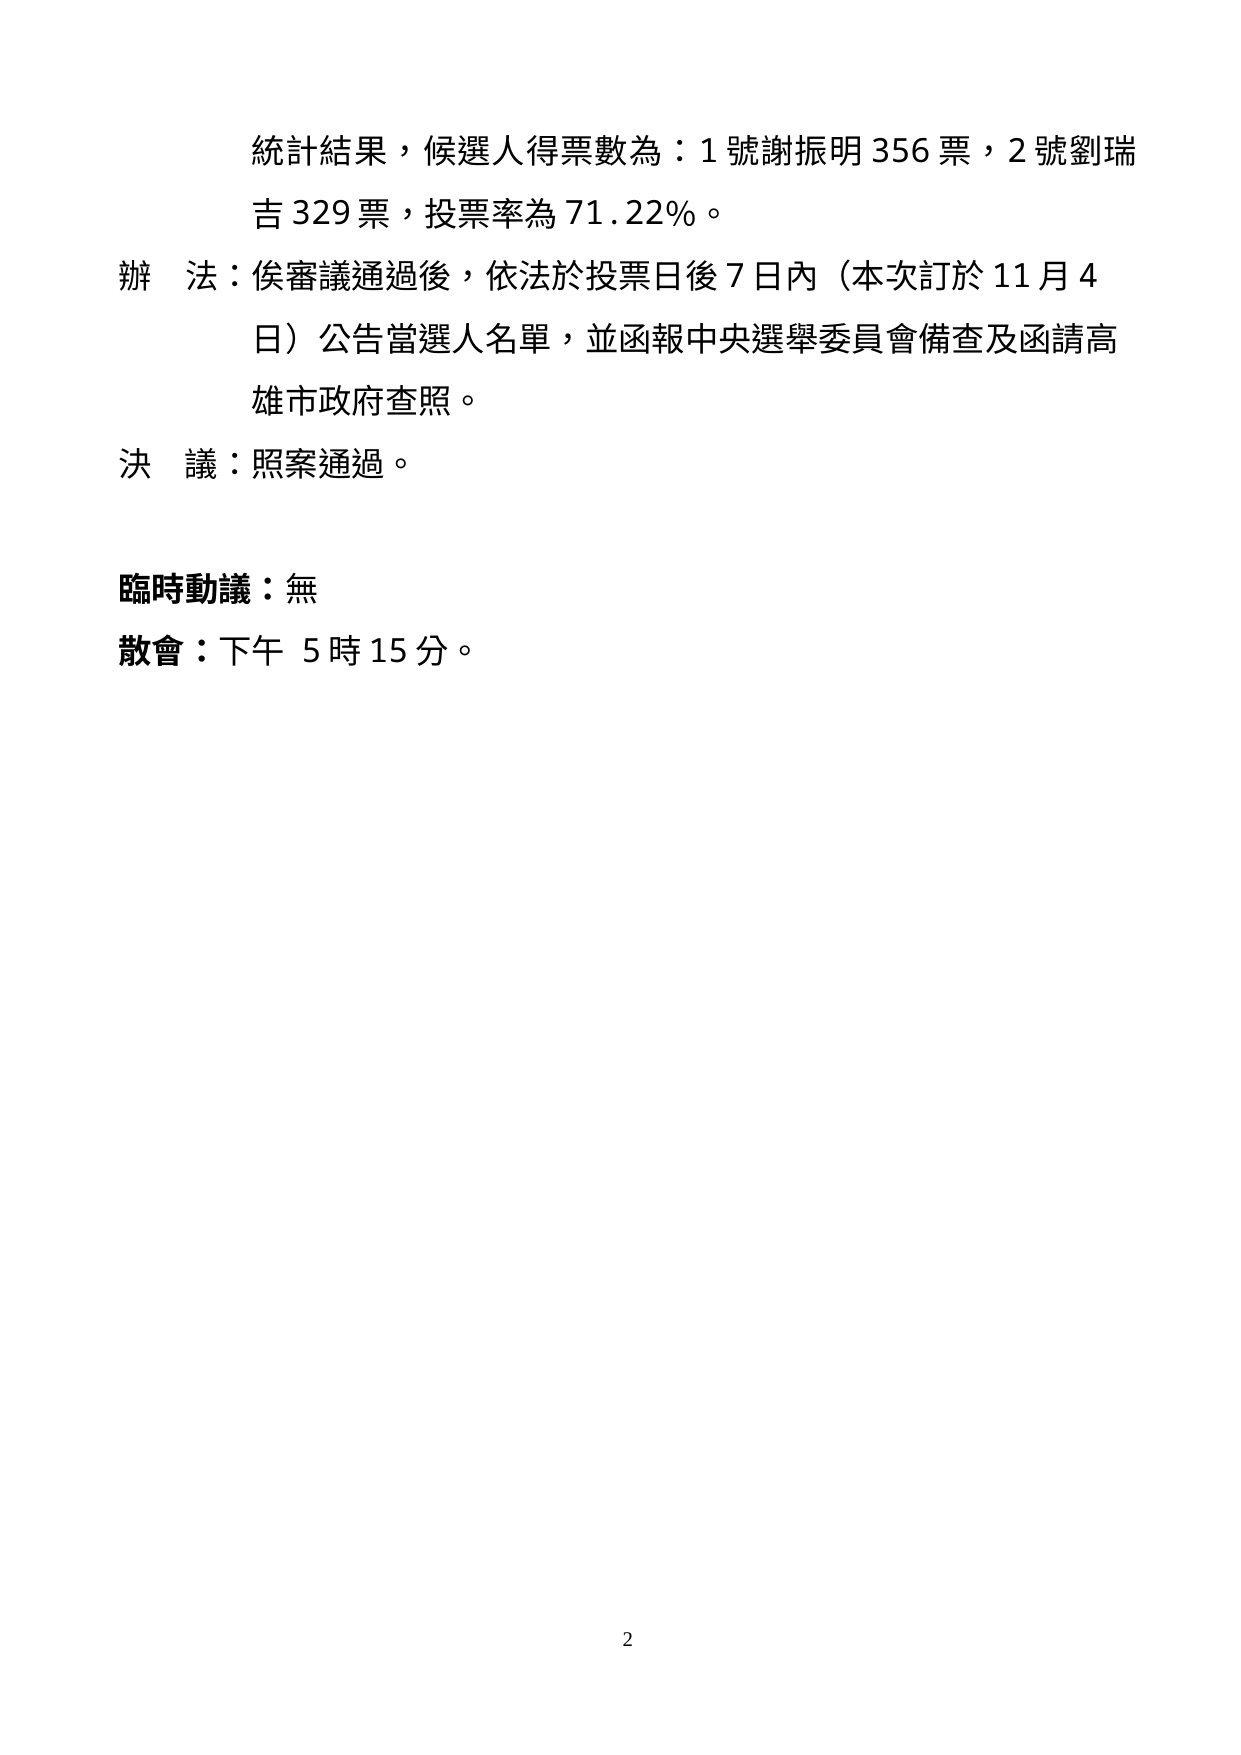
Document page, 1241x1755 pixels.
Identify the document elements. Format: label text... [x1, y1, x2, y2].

text 決 議：照案通過。 [118, 420, 1137, 483]
text 統計結果，候選人得票數為：1號謝振明356票，2號劉瑞吉329票，投票率為71.22％。 [192, 108, 1137, 233]
text 辦 法：俟審議通過後，依法於投票日後7日內（本次訂於11月4日）公告當選人名單，並函報中央選舉委員會備查及函請高雄市政府查照。 [118, 233, 1137, 420]
text 散會：下午 5時15分。 [118, 608, 1146, 670]
text 臨時動議：無 [118, 545, 1137, 608]
